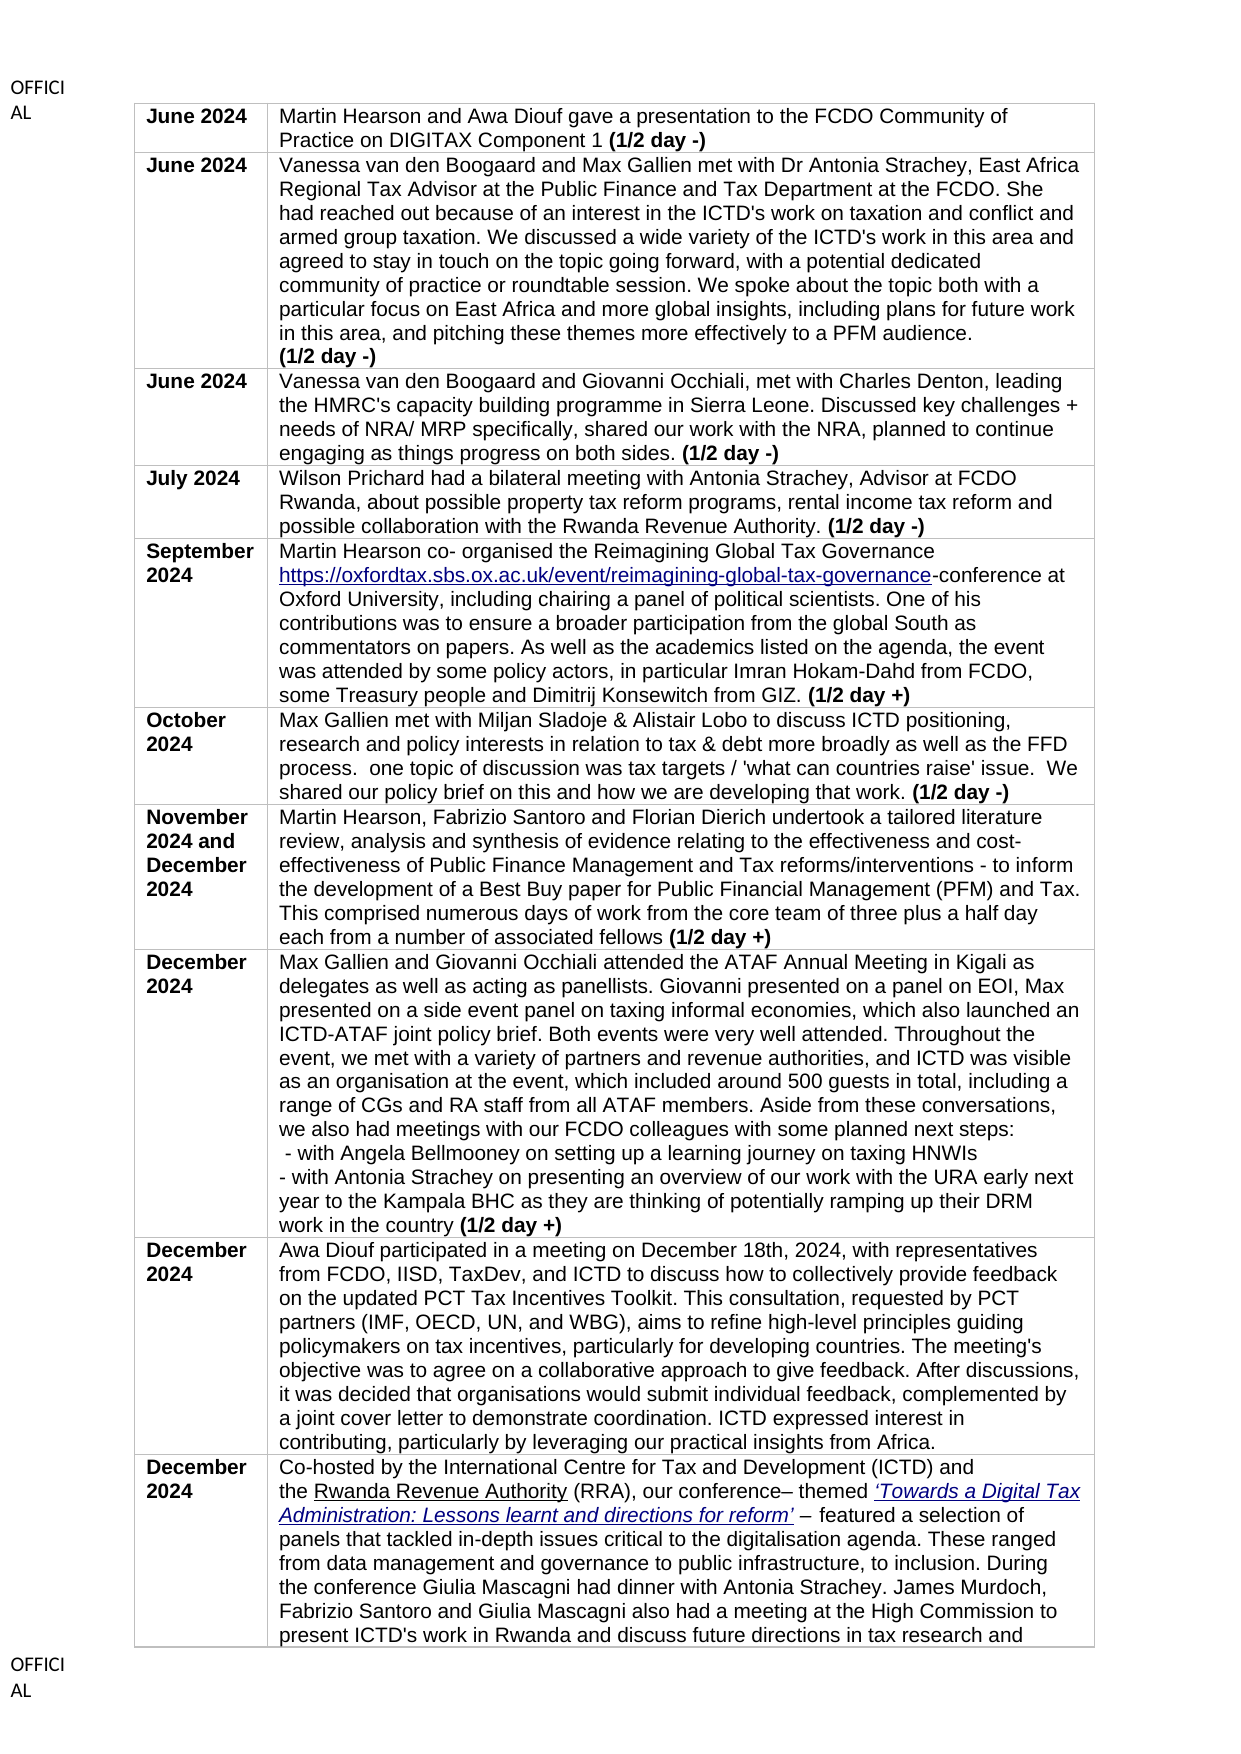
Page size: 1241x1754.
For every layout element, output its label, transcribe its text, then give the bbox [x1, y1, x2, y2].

table_cell Awa Diouf participated in a meeting on December 18th, 2024, with representatives from FCDO, IISD, TaxDev, and ICTD to discuss how to collectively provide feedback on the updated PCT Tax Incentives Toolkit. This consultation, requested by PCT partners (IMF, OECD, UN, and WBG), aims to refine high-level principles guiding policymakers on tax incentives, particularly for developing countries. The meeting's objective was to agree on a collaborative approach to give feedback. After discussions, it was decided that organisations would submit individual feedback, complemented by a joint cover letter to demonstrate coordination. ICTD expressed interest in contributing, particularly by leveraging our practical insights from Africa. [268, 1238, 1094, 1454]
table_cell December 2024 [135, 1455, 267, 1646]
table_cell July 2024 [135, 466, 267, 538]
table_cell Max Gallien and Giovanni Occhiali attended the ATAF Annual Meeting in Kigali as delegates as well as acting as panellists. Giovanni presented on a panel on EOI, Max presented on a side event panel on taxing informal economies, which also launched an ICTD-ATAF joint policy brief. Both events were very well attended. Throughout the event, we met with a variety of partners and revenue authorities, and ICTD was visible as an organisation at the event, which included around 500 guests in total, including a range of CGs and RA staff from all ATAF members. Aside from these conversations, we also had meetings with our FCDO colleagues with some planned next steps: - with Angela Bellmooney on setting up a learning journey on taxing HNWIs - with Antonia Strachey on presenting an overview of our work with the URA early next year to the Kampala BHC as they are thinking of potentially ramping up their DRM work in the country (1/2 day +) [268, 950, 1094, 1237]
table_cell June 2024 [135, 104, 267, 152]
table_cell Martin Hearson co- organised the Reimagining Global Tax Governance https://oxfordtax.sbs.ox.ac.uk/event/reimagining-global-tax-governance-conference at Oxford University, including chairing a panel of political scientists. One of his contributions was to ensure a broader participation from the global South as commentators on papers. As well as the academics listed on the agenda, the event was attended by some policy actors, in particular Imran Hokam-Dahd from FCDO, some Treasury people and Dimitrij Konsewitch from GIZ. (1/2 day +) [268, 539, 1094, 707]
table_cell October 2024 [135, 708, 267, 804]
table_cell Wilson Prichard had a bilateral meeting with Antonia Strachey, Advisor at FCDO Rwanda, about possible property tax reform programs, rental income tax reform and possible collaboration with the Rwanda Revenue Authority. (1/2 day -) [268, 466, 1094, 538]
table_cell December 2024 [135, 1238, 267, 1454]
table_cell Max Gallien met with Miljan Sladoje & Alistair Lobo to discuss ICTD positioning, research and policy interests in relation to tax & debt more broadly as well as the FFD process. one topic of discussion was tax targets / 'what can countries raise' issue. We shared our policy brief on this and how we are developing that work. (1/2 day -) [268, 708, 1094, 804]
table_cell Vanessa van den Boogaard and Max Gallien met with Dr Antonia Strachey, East Africa Regional Tax Advisor at the Public Finance and Tax Department at the FCDO. She had reached out because of an interest in the ICTD's work on taxation and conflict and armed group taxation. We discussed a wide variety of the ICTD's work in this area and agreed to stay in touch on the topic going forward, with a potential dedicated community of practice or roundtable session. We spoke about the topic both with a particular focus on East Africa and more global insights, including plans for future work in this area, and pitching these themes more effectively to a PFM audience. (1/2 day -) [268, 153, 1094, 368]
table_cell September 2024 [135, 539, 267, 707]
table_cell December 2024 [135, 950, 267, 1237]
table_cell Co-hosted by the International Centre for Tax and Development (ICTD) and the Rwanda Revenue Authority (RRA), our conference– themed ‘Towards a Digital Tax Administration: Lessons learnt and directions for reform’ – featured a selection of panels that tackled in-depth issues critical to the digitalisation agenda. These ranged from data management and governance to public infrastructure, to inclusion. During the conference Giulia Mascagni had dinner with Antonia Strachey. James Murdoch, Fabrizio Santoro and Giulia Mascagni also had a meeting at the High Commission to present ICTD's work in Rwanda and discuss future directions in tax research and [268, 1455, 1094, 1646]
table_cell June 2024 [135, 369, 267, 465]
table_cell Martin Hearson and Awa Diouf gave a presentation to the FCDO Community of Practice on DIGITAX Component 1 (1/2 day -) [268, 104, 1094, 152]
table_cell June 2024 [135, 153, 267, 368]
table_cell November 2024 and December 2024 [135, 805, 267, 948]
table_cell Martin Hearson, Fabrizio Santoro and Florian Dierich undertook a tailored literature review, analysis and synthesis of evidence relating to the effectiveness and cost-effectiveness of Public Finance Management and Tax reforms/interventions - to inform the development of a Best Buy paper for Public Financial Management (PFM) and Tax. This comprised numerous days of work from the core team of three plus a half day each from a number of associated fellows (1/2 day +) [268, 805, 1094, 948]
table_cell Vanessa van den Boogaard and Giovanni Occhiali, met with Charles Denton, leading the HMRC's capacity building programme in Sierra Leone. Discussed key challenges + needs of NRA/ MRP specifically, shared our work with the NRA, planned to continue engaging as things progress on both sides. (1/2 day -) [268, 369, 1094, 465]
